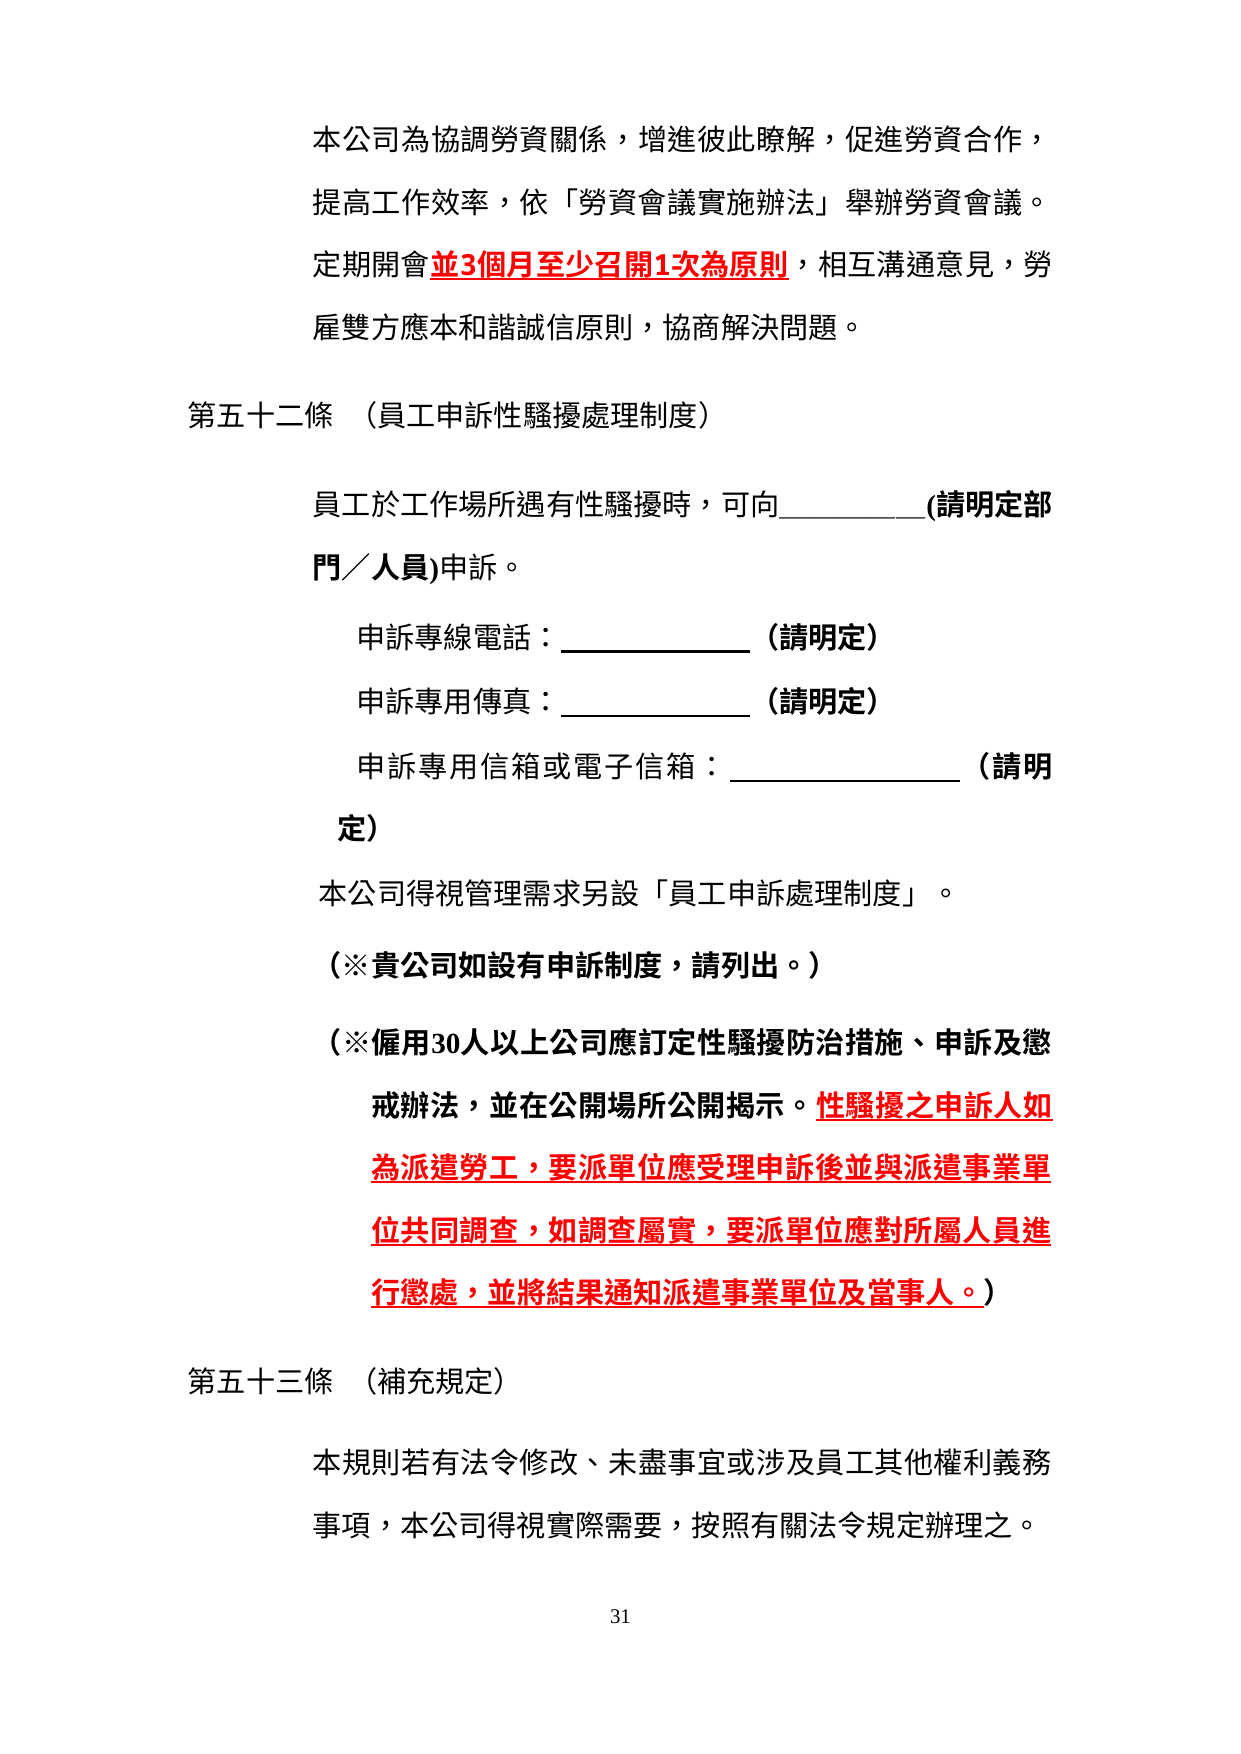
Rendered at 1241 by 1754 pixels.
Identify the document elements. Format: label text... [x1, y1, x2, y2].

text 本公司為協調勞資關係，增進彼此瞭解，促進勞資合作，提高工作效率，依「勞資會議實施辦法」舉辦勞資會議。定期開會並3個月至少召開1次為原則，相互溝通意見，勞雇雙方應本和諧誠信原則，協商解決問題。 [312, 96, 1053, 346]
text （※貴公司如設有申訴制度，請列出。） [312, 922, 1053, 984]
text 本規則若有法令修改、未盡事宜或涉及員工其他權利義務事項，本公司得視實際需要，按照有關法令規定辦理之。 [312, 1419, 1053, 1544]
text 第五十二條 （員工申訴性騷擾處理制度） [187, 372, 1053, 435]
text （※僱用30人以上公司應訂定性騷擾防治措施、申訴及懲戒辦法，並在公開場所公開揭示。性騷擾之申訴人如為派遣勞工，要派單位應受理申訴後並與派遣事業單位共同調查，如調查屬實，要派單位應對所屬人員進行懲處，並將結果通知派遣事業單位及當事人。） [312, 999, 1053, 1312]
text 員工於工作場所遇有性騷擾時，可向＿＿＿＿＿(請明定部門／人員)申訴。 [312, 461, 1053, 586]
text 本公司得視管理需求另設「員工申訴處理制度」。 [318, 850, 1053, 912]
text 申訴專線電話： （請明定） [356, 594, 1053, 656]
text 申訴專用信箱或電子信箱： （請明定） [337, 723, 1053, 848]
text 第五十三條 （補充規定） [187, 1338, 1053, 1401]
text 申訴專用傳真： （請明定） [312, 658, 1053, 721]
